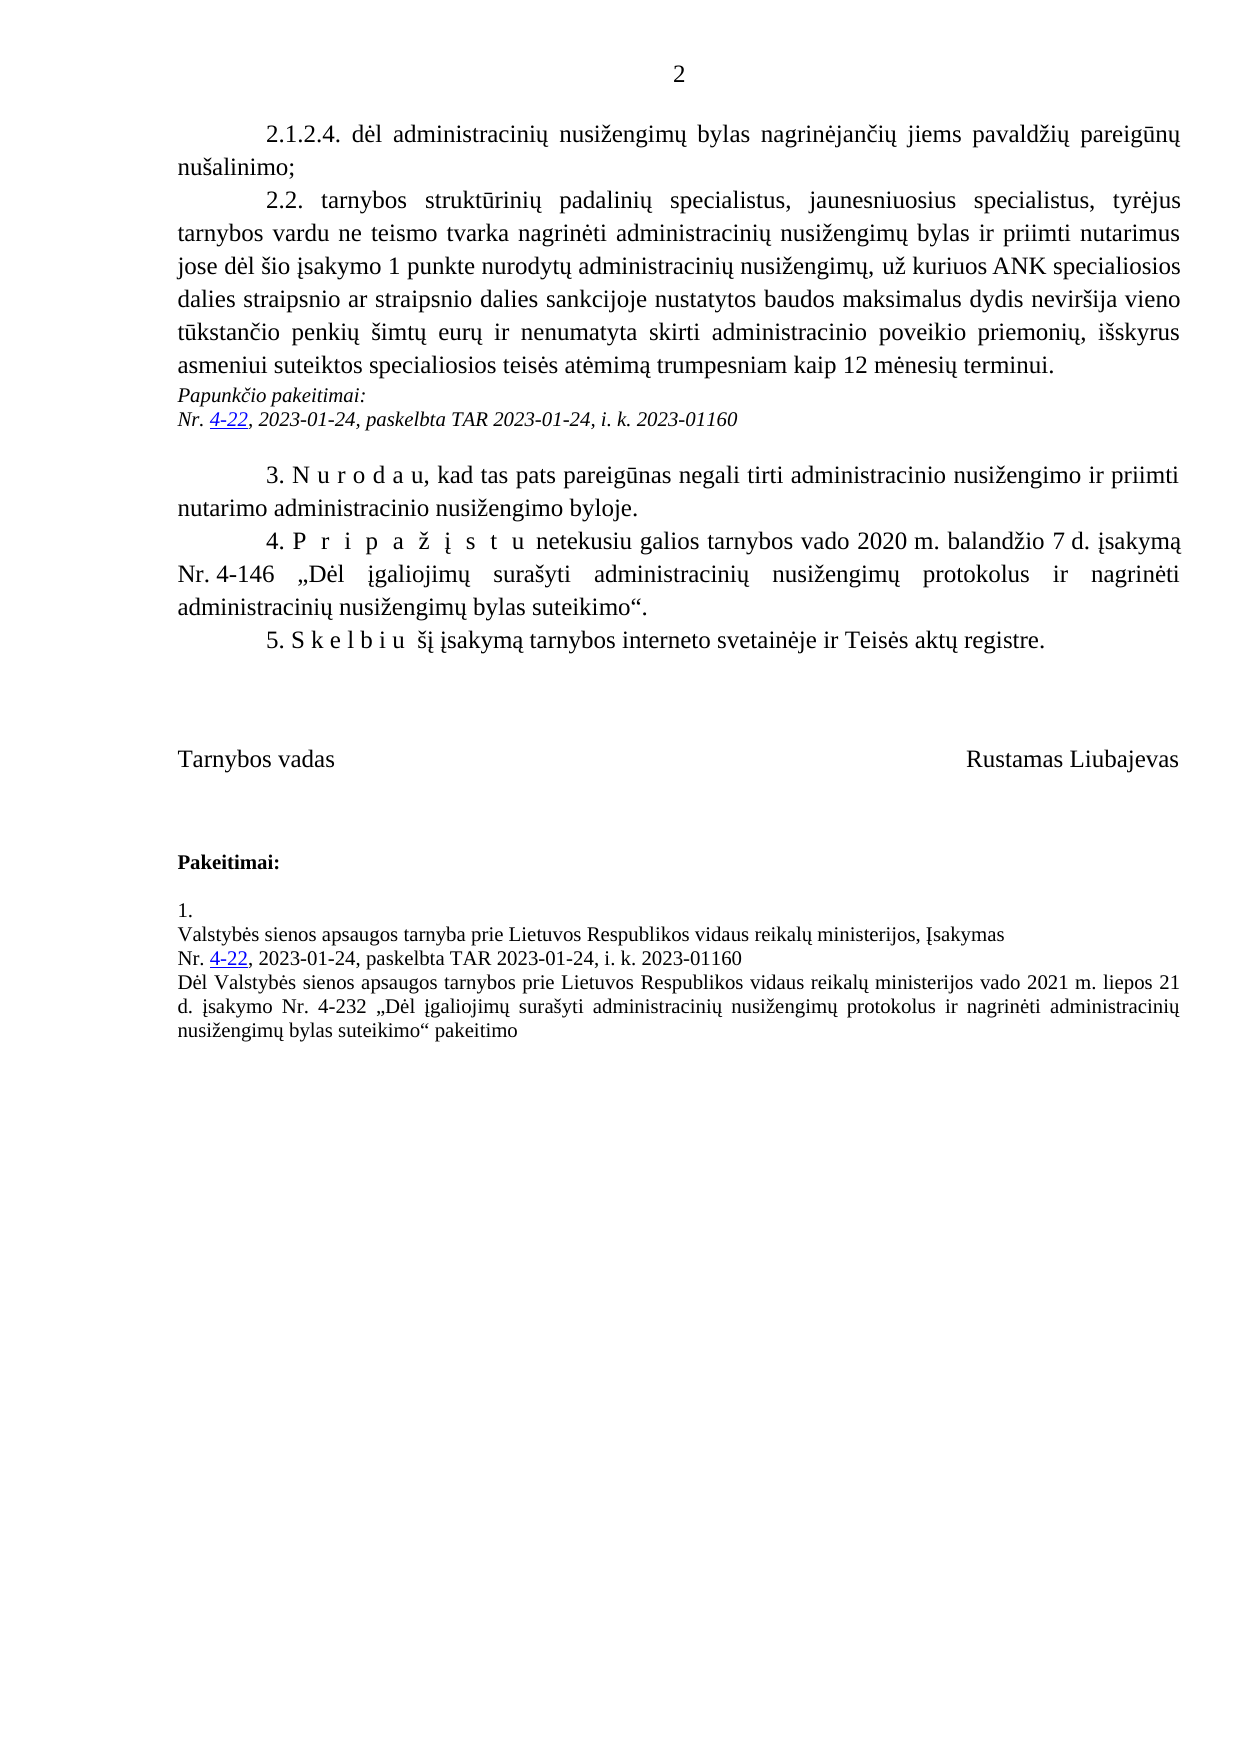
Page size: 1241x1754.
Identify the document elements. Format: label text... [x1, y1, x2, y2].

text 2.2. tarnybos struktūrinių padalinių specialistus, jaunesniuosius specialistus, tyrėjus tarnybos vardu ne teismo tvarka nagrinėti administracinių nusižengimų bylas ir priimti nutarimus jose dėl šio įsakymo 1 punkte nurodytų administracinių nusižengimų, už kuriuos ANK specialiosios dalies straipsnio ar straipsnio dalies sankcijoje nustatytos baudos maksimalus dydis neviršija vieno tūkstančio penkių šimtų eurų ir nenumatyta skirti administracinio poveikio priemonių, išskyrus asmeniui suteiktos specialiosios teisės atėmimą trumpesniam kaip 12 mėnesių terminui. [177, 185, 1181, 379]
text Nr. 4-22, 2023-01-24, paskelbta TAR 2023-01-24, i. k. 2023-01160 [177, 946, 1181, 970]
text Papunkčio pakeitimai: [177, 383, 1181, 407]
text Tarnybos vadas Rustamas Liubajevas [177, 744, 1181, 773]
text Pakeitimai: [177, 850, 1181, 874]
text 5. S k e l b i u šį įsakymą tarnybos interneto svetainėje ir Teisės aktų registre. [177, 625, 1181, 654]
text 1. [177, 898, 1181, 922]
text 4. P r i p a ž į s t u netekusiu galios tarnybos vado 2020 m. balandžio 7 d. įsakymą Nr. 4-146 „Dėl įgaliojimų surašyti administracinių nusižengimų protokolus ir nagrinėti administracinių nusižengimų bylas suteikimo“. [177, 526, 1181, 621]
text Dėl Valstybės sienos apsaugos tarnybos prie Lietuvos Respublikos vidaus reikalų ministerijos vado 2021 m. liepos 21 d. įsakymo Nr. 4-232 „Dėl įgaliojimų surašyti administracinių nusižengimų protokolus ir nagrinėti administracinių nusižengimų bylas suteikimo“ pakeitimo [177, 970, 1181, 1042]
text Valstybės sienos apsaugos tarnyba prie Lietuvos Respublikos vidaus reikalų ministerijos, Įsakymas [177, 922, 1181, 946]
text 2.1.2.4. dėl administracinių nusižengimų bylas nagrinėjančių jiems pavaldžių pareigūnų nušalinimo; [177, 119, 1181, 181]
text Nr. 4-22, 2023-01-24, paskelbta TAR 2023-01-24, i. k. 2023-01160 [177, 407, 1181, 431]
text 3. N u r o d a u, kad tas pats pareigūnas negali tirti administracinio nusižengimo ir priimti nutarimo administracinio nusižengimo byloje. [177, 460, 1181, 522]
